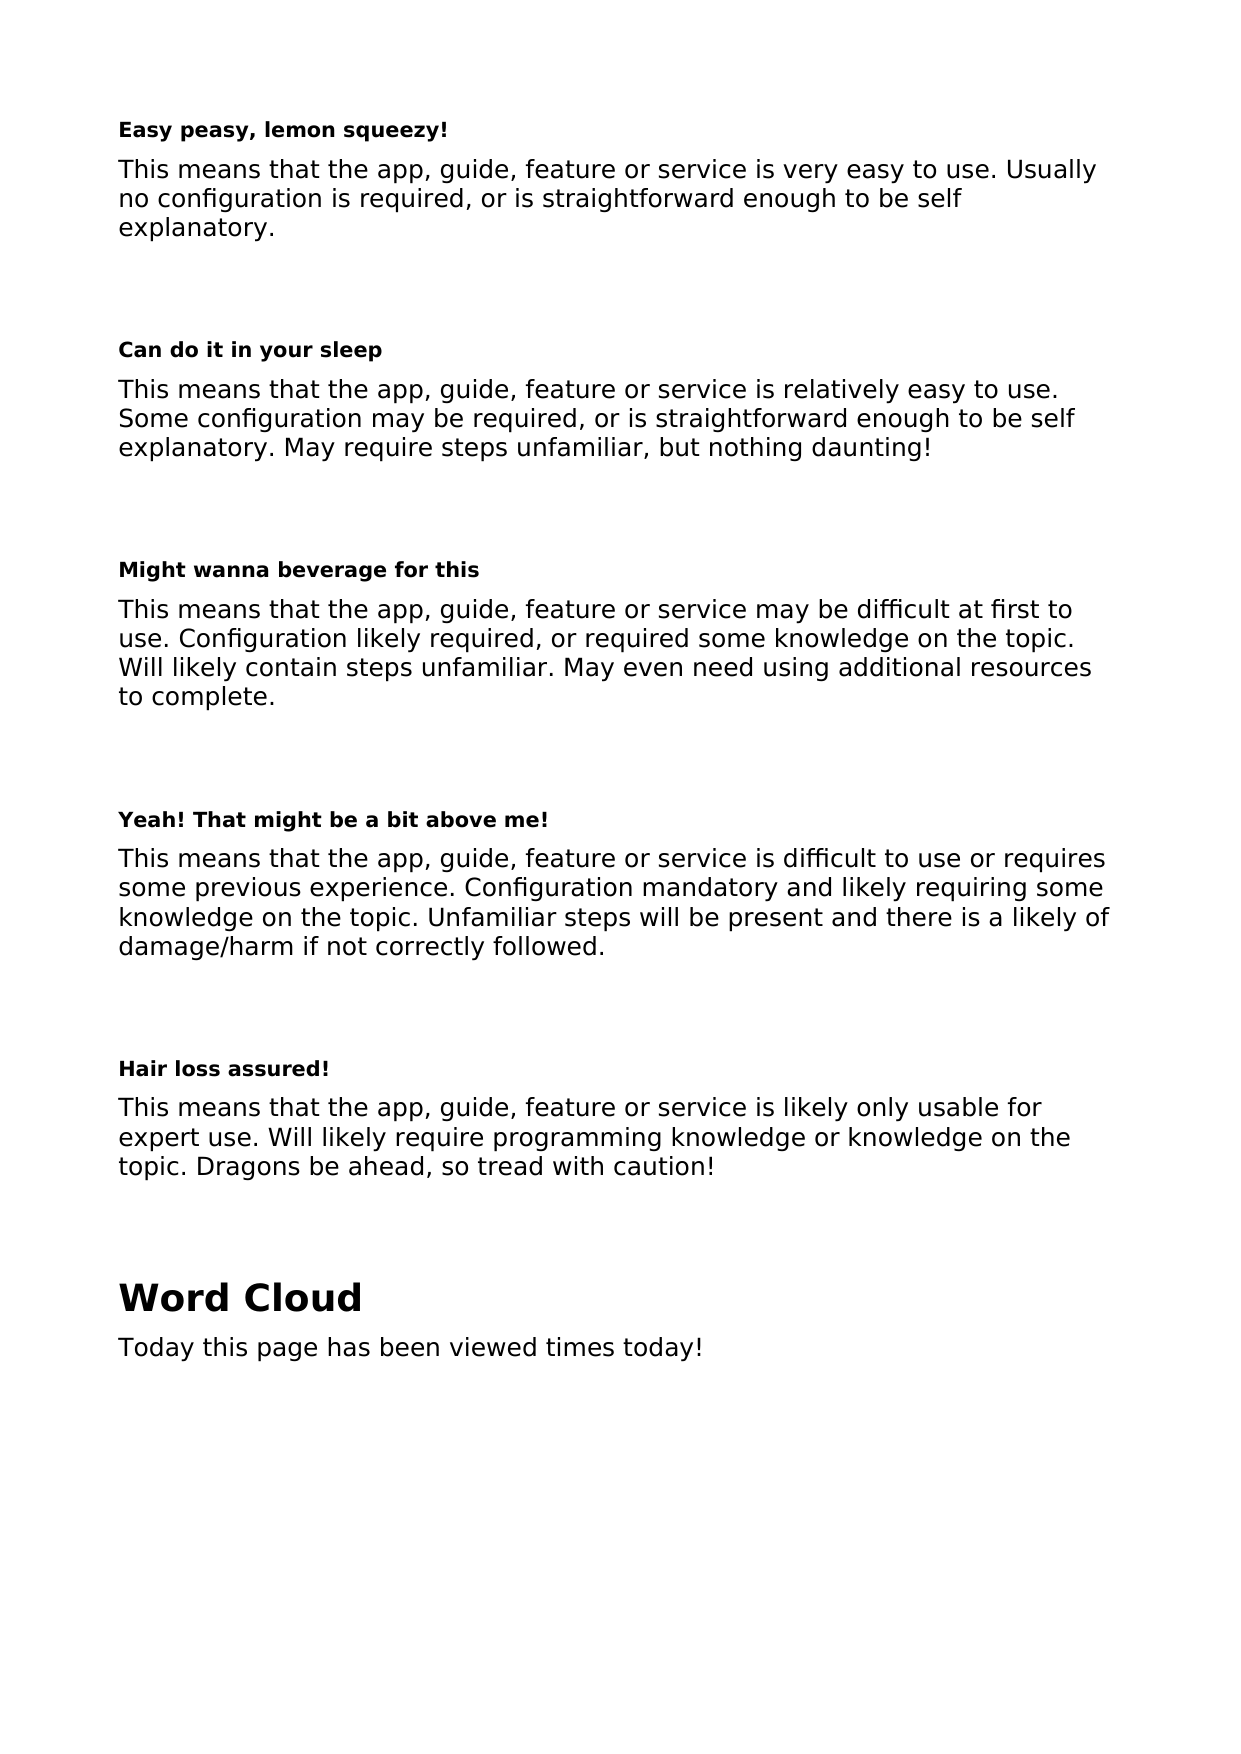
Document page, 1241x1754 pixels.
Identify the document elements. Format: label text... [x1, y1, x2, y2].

text This means that the app, guide, feature or service is relatively easy to use. Some configuration may be required, or is straightforward enough to be self explanatory. May require steps unfamiliar, but nothing daunting! [118, 375, 1122, 521]
text This means that the app, guide, feature or service is difficult to use or requires some previous experience. Configuration mandatory and likely requiring some knowledge on the topic. Unfamiliar steps will be present and there is a likely of damage/harm if not correctly followed. [118, 844, 1122, 1019]
text This means that the app, guide, feature or service is very easy to use. Usually no configuration is required, or is straightforward enough to be self explanatory. [118, 155, 1122, 301]
subtitle Hair loss assured! [118, 1057, 1122, 1081]
subtitle Can do it in your sleep [118, 338, 1122, 362]
subtitle Word Cloud [118, 1277, 1122, 1321]
text This means that the app, guide, feature or service may be difficult at first to use. Configuration likely required, or required some knowledge on the topic. Will likely contain steps unfamiliar. May even need using additional resources to complete. [118, 595, 1122, 770]
subtitle Might wanna beverage for this [118, 558, 1122, 583]
subtitle Yeah! That might be a bit above me! [118, 808, 1122, 832]
subtitle Easy peasy, lemon squeezy! [118, 118, 1122, 142]
text Today this page has been viewed times today! [118, 1333, 1122, 1362]
text This means that the app, guide, feature or service is likely only usable for expert use. Will likely require programming knowledge or knowledge on the topic. Dragons be ahead, so tread with caution! [118, 1094, 1122, 1239]
